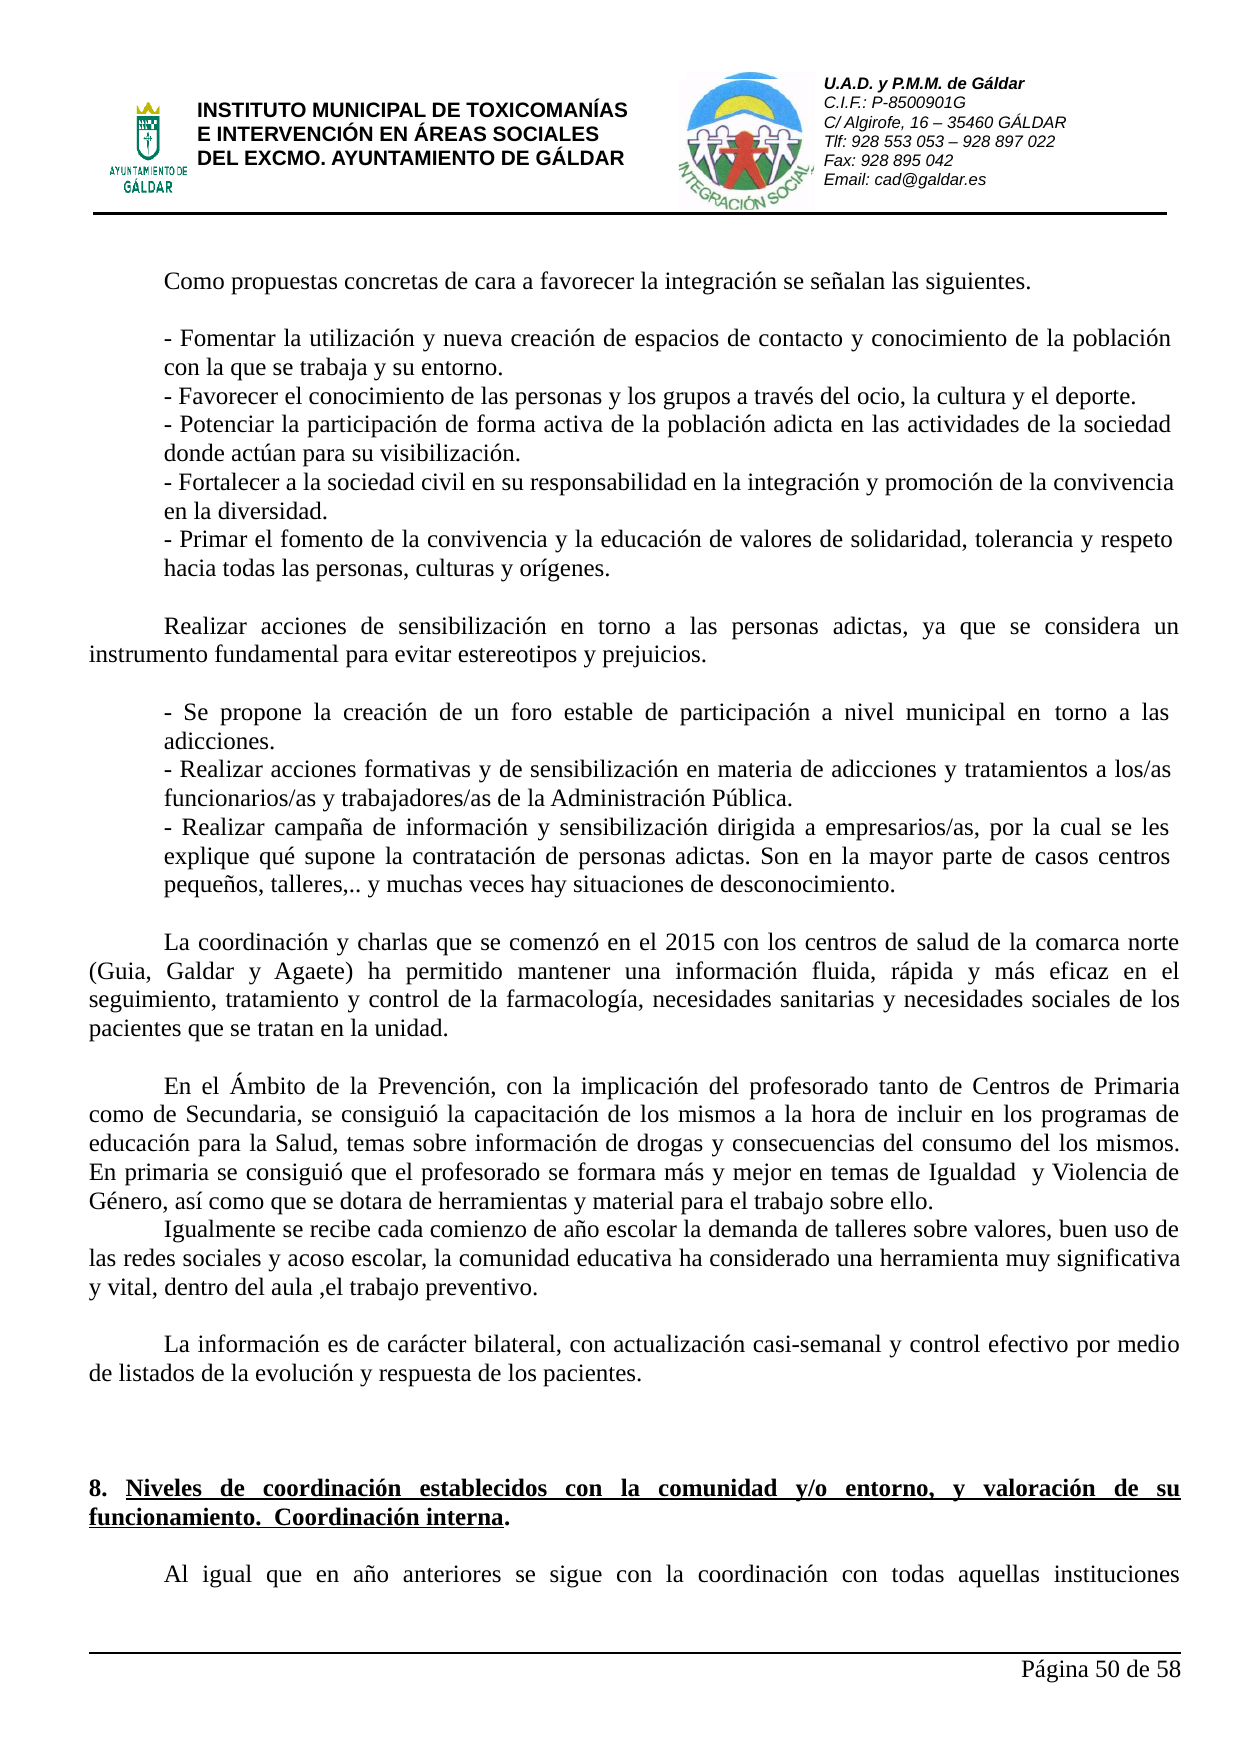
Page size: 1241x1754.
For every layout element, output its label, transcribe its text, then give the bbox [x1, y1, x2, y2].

text - Fomentar la utilización y nueva creación de espacios de contacto y conocimiento de la población con la que se trabaja y su entorno. [88, 323, 1181, 381]
text Igualmente se recibe cada comienzo de año escolar la demanda de talleres sobre valores, buen uso de las redes sociales y acoso escolar, la comunidad educativa ha considerado una herramienta muy significativa y vital, dentro del aula ,el trabajo preventivo. [88, 1214, 1181, 1301]
text - Potenciar la participación de forma activa de la población adicta en las actividades de la sociedad donde actúan para su visibilización. [88, 409, 1181, 467]
picture [104, 93, 196, 202]
text - Realizar campaña de información y sensibilización dirigida a empresarios/as, por la cual se les explique qué supone la contratación de personas adictas. Son en la mayor parte de casos centros pequeños, talleres,.. y muchas veces hay situaciones de desconocimiento. [88, 812, 1181, 898]
text La coordinación y charlas que se comenzó en el 2015 con los centros de salud de la comarca norte (Guia, Galdar y Agaete) ha permitido mantener una información fluida, rápida y más eficaz en el seguimiento, tratamiento y control de la farmacología, necesidades sanitarias y necesidades sociales de los pacientes que se tratan en la unidad. [88, 927, 1181, 1042]
text En el Ámbito de la Prevención, con la implicación del profesorado tanto de Centros de Primaria como de Secundaria, se consiguió la capacitación de los mismos a la hora de incluir en los programas de educación para la Salud, temas sobre información de drogas y consecuencias del consumo del los mismos. En primaria se consiguió que el profesorado se formara más y mejor en temas de Igualdad y Violencia de Género, así como que se dotara de herramientas y material para el trabajo sobre ello. [88, 1071, 1181, 1214]
picture [811, 80, 815, 210]
text La información es de carácter bilateral, con actualización casi-semanal y control efectivo por medio de listados de la evolución y respuesta de los pacientes. [88, 1329, 1181, 1387]
text - Se propone la creación de un foro estable de participación a nivel municipal en torno a las adicciones. [88, 697, 1181, 754]
text Como propuestas concretas de cara a favorecer la integración se señalan las siguientes. [88, 266, 1181, 294]
text Al igual que en año anteriores se sigue con la coordinación con todas aquellas instituciones [88, 1559, 1181, 1588]
text Realizar acciones de sensibilización en torno a las personas adictas, ya que se considera un instrumento fundamental para evitar estereotipos y prejuicios. [88, 611, 1181, 668]
text - Realizar acciones formativas y de sensibilización en materia de adicciones y tratamientos a los/as funcionarios/as y trabajadores/as de la Administración Pública. [88, 754, 1181, 812]
text 8. Niveles de coordinación establecidos con la comunidad y/o entorno, y valoración de su funcionamiento. Coordinación interna. [88, 1473, 1181, 1531]
text - Favorecer el conocimiento de las personas y los grupos a través del ocio, la cultura y el deporte. [88, 381, 1181, 409]
picture [678, 80, 810, 210]
text - Fortalecer a la sociedad civil en su responsabilidad en la integración y promoción de la convivencia en la diversidad. [88, 467, 1181, 524]
picture [685, 72, 816, 79]
text - Primar el fomento de la convivencia y la educación de valores de solidaridad, tolerancia y respeto hacia todas las personas, culturas y orígenes. [88, 524, 1181, 582]
